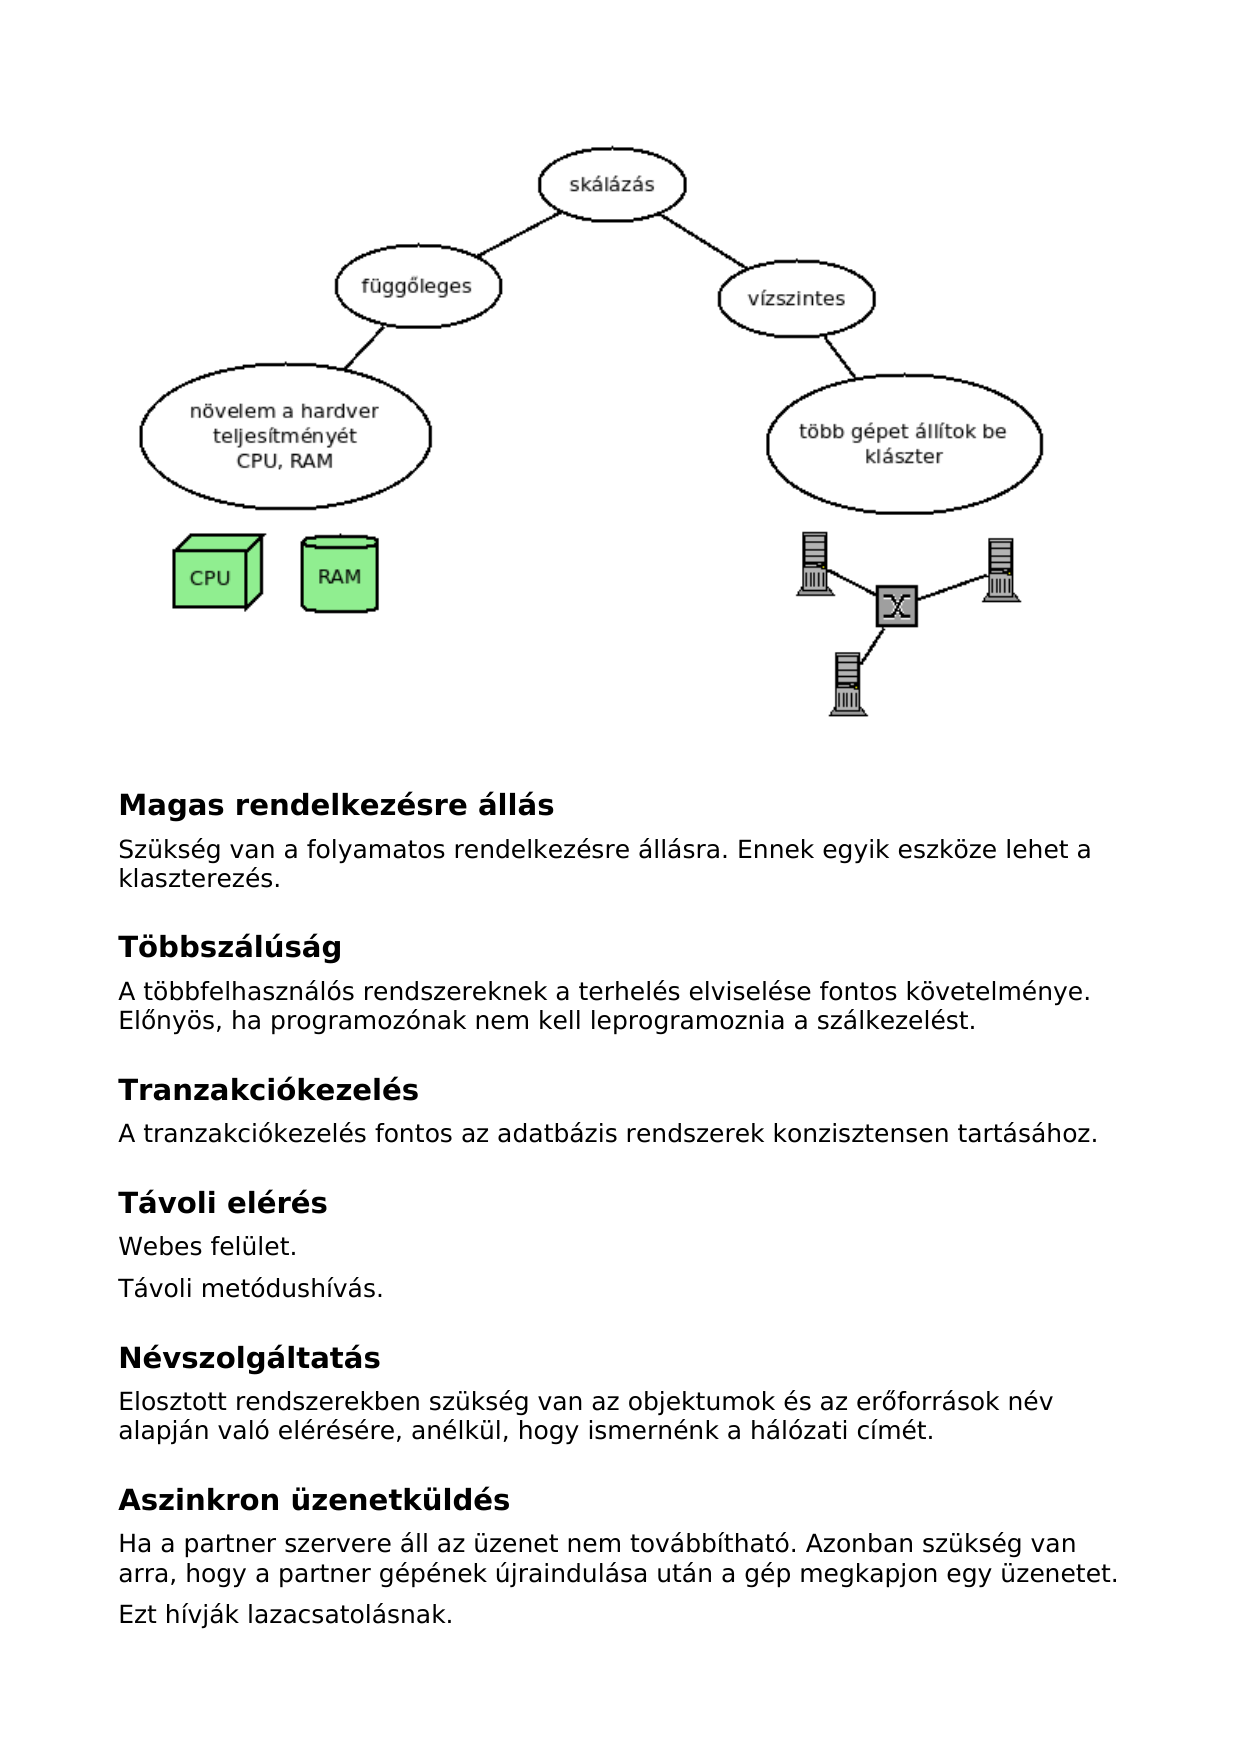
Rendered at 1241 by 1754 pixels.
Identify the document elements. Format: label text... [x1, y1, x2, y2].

text A többfelhasználós rendszereknek a terhelés elviselése fontos követelménye. Előnyös, ha programozónak nem kell leprogramoznia a szálkezelést. [118, 977, 1122, 1036]
subtitle Aszinkron üzenetküldés [118, 1483, 1122, 1517]
text Szükség van a folyamatos rendelkezésre állásra. Ennek egyik eszköze lehet a klaszterezés. [118, 835, 1122, 893]
text Elosztott rendszerekben szükség van az objektumok és az erőforrások név alapján való elérésére, anélkül, hogy ismernénk a hálózati címét. [118, 1387, 1122, 1446]
subtitle Magas rendelkezésre állás [118, 788, 1122, 822]
subtitle Többszálúság [118, 931, 1122, 965]
text Távoli metódushívás. [118, 1274, 1122, 1303]
text A tranzakciókezelés fontos az adatbázis rendszerek konzisztensen tartásához. [118, 1119, 1122, 1149]
subtitle Tranzakciókezelés [118, 1073, 1122, 1107]
text Webes felület. [118, 1233, 1122, 1262]
subtitle Távoli elérés [118, 1186, 1122, 1220]
picture [118, 118, 1073, 751]
text Ezt hívják lazacsatolásnak. [118, 1601, 1122, 1630]
subtitle Névszolgáltatás [118, 1341, 1122, 1375]
text Ha a partner szervere áll az üzenet nem továbbítható. Azonban szükség van arra, hogy a partner gépének újraindulása után a gép megkapjon egy üzenetet. [118, 1530, 1122, 1588]
